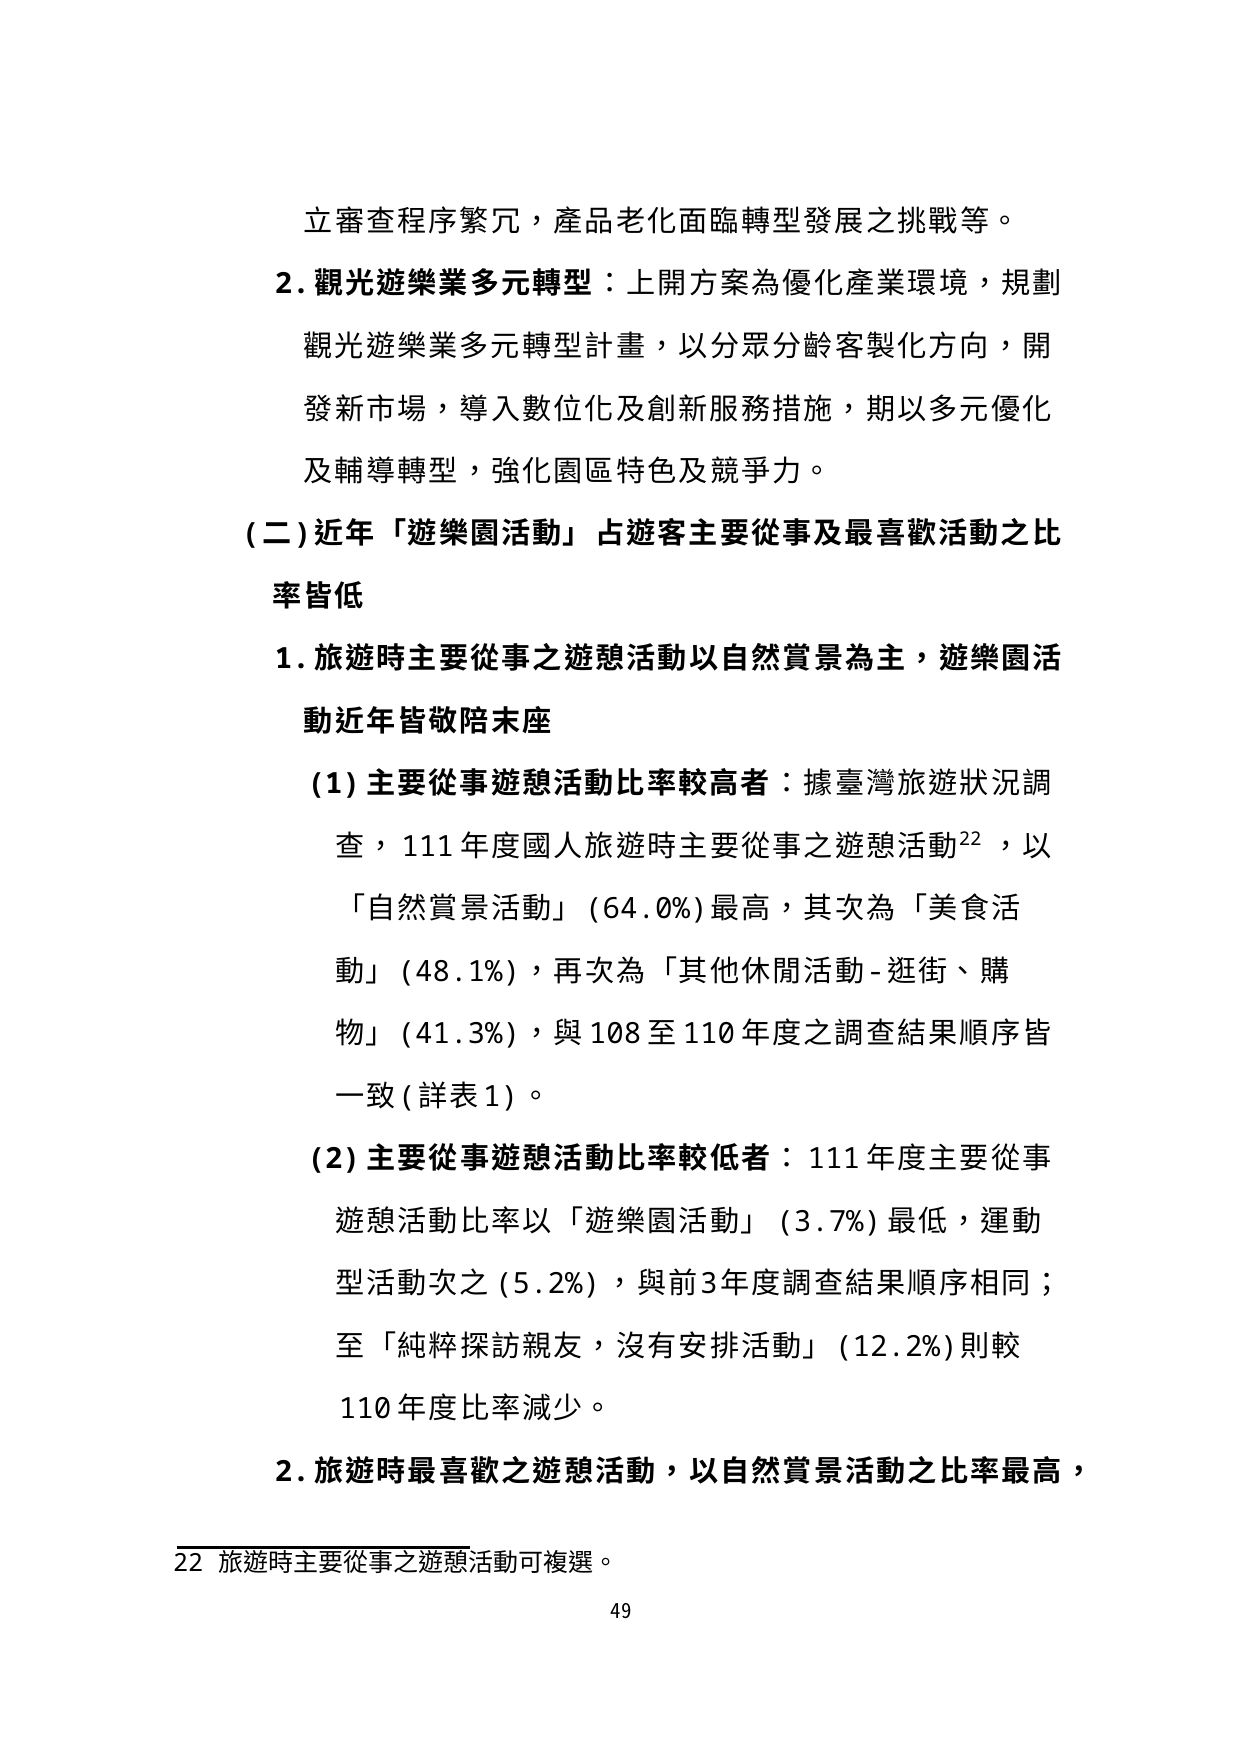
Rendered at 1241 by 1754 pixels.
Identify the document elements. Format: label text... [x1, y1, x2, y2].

text (1)主要從事遊憩活動比率較高者：據臺灣旅遊狀況調查，111年度國人旅遊時主要從事之遊憩活動，以「自然賞景活動」(64.0%)最高，其次為「美食活動」(48.1%)，再次為「其他休閒活動-逛街、購物」(41.3%)，與108至110年度之調查結果順序皆一致(詳表1)。 [295, 740, 1063, 1115]
text 旅遊時主要從事之遊憩活動可複選。 [173, 1548, 1063, 1577]
text (2)主要從事遊憩活動比率較低者：111年度主要從事遊憩活動比率以「遊樂園活動」(3.7%)最低，運動型活動次之(5.2%)，與前3年度調查結果順序相同；至「純粹探訪親友，沒有安排活動」(12.2%)則較110年度比率減少。 [295, 1115, 1063, 1427]
text (二)近年「遊樂園活動」占遊客主要從事及最喜歡活動之比率皆低 [236, 490, 1063, 615]
text 立審查程序繁冗，產品老化面臨轉型發展之挑戰等。 [266, 177, 1063, 240]
text 2.旅遊時最喜歡之遊憩活動，以自然賞景活動之比率最高，遊樂園活動最低 [266, 1427, 1063, 1490]
text 1.旅遊時主要從事之遊憩活動以自然賞景為主，遊樂園活動近年皆敬陪末座 [266, 615, 1063, 740]
text 2.觀光遊樂業多元轉型：上開方案為優化產業環境，規劃觀光遊樂業多元轉型計畫，以分眾分齡客製化方向，開發新市場，導入數位化及創新服務措施，期以多元優化及輔導轉型，強化園區特色及競爭力。 [266, 240, 1063, 490]
